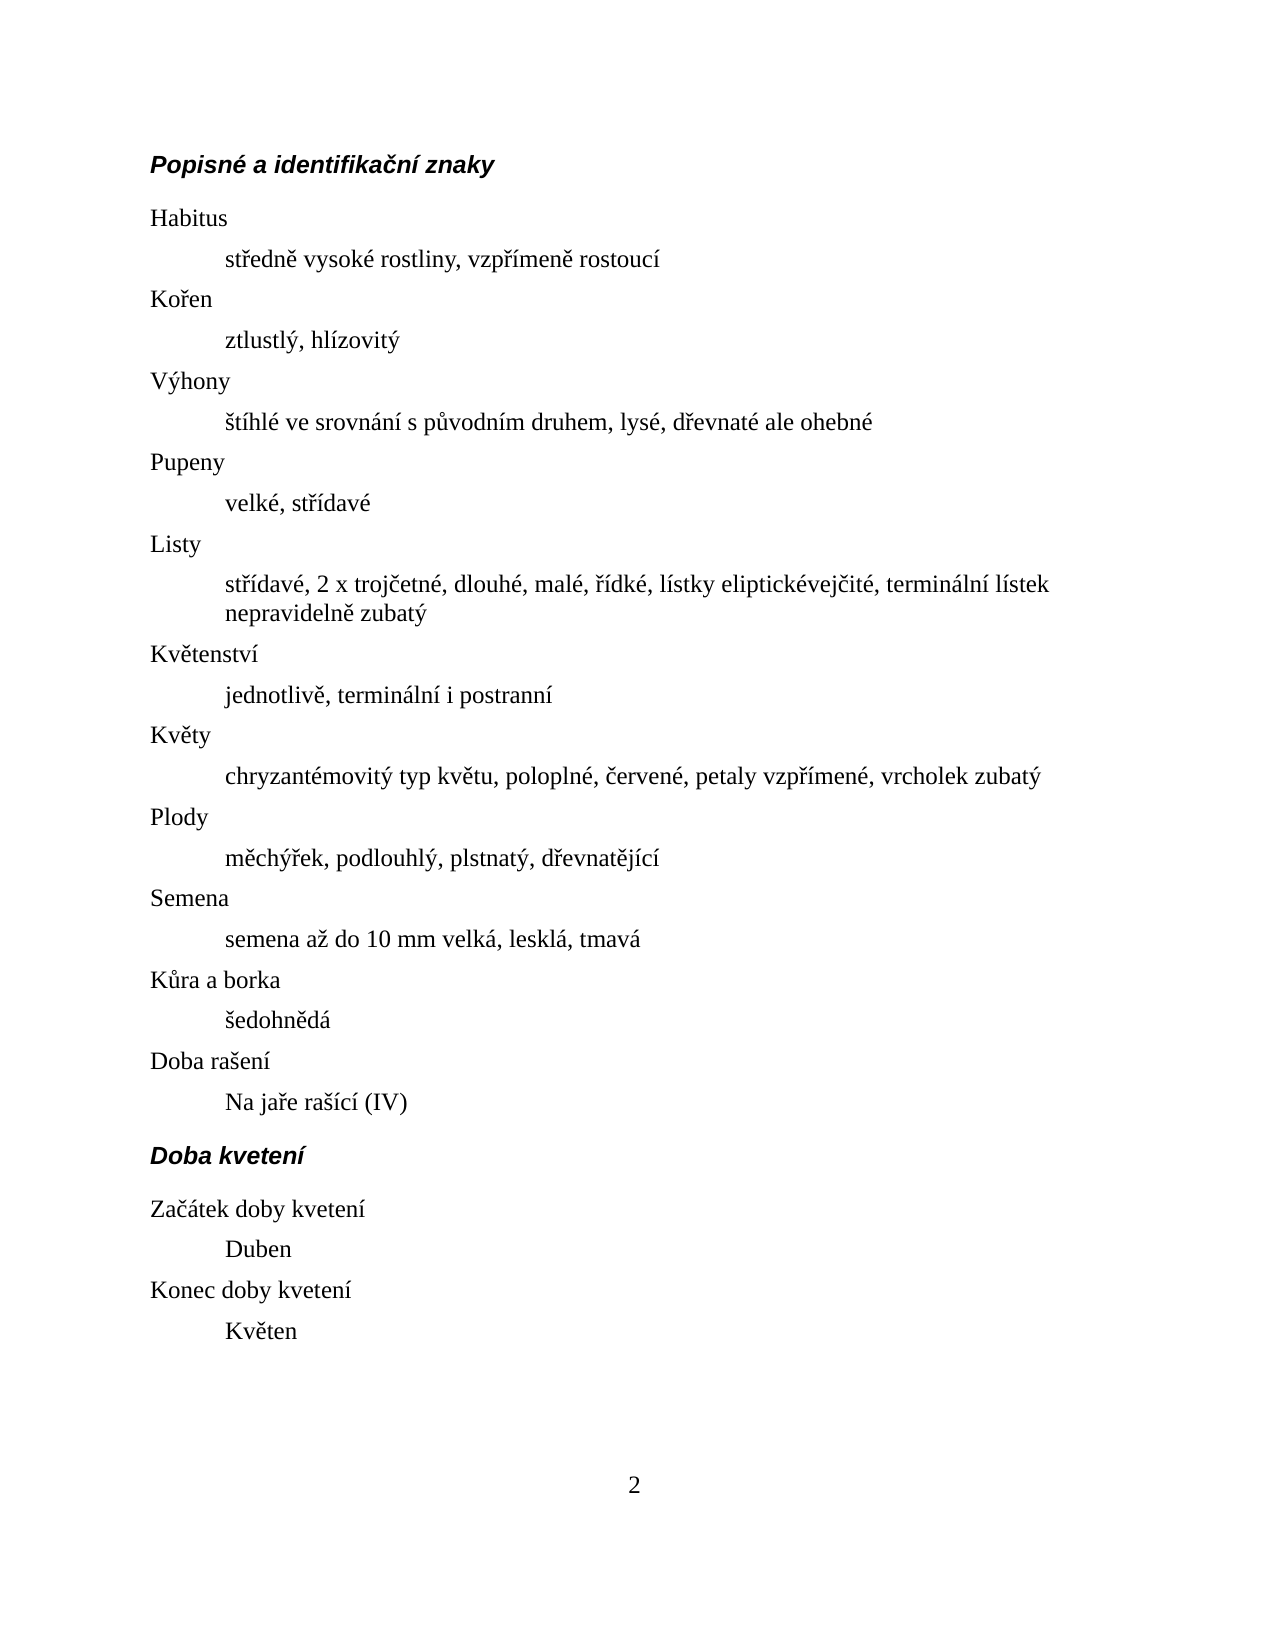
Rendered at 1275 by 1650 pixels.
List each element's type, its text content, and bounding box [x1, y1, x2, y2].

text Kůra a borka [150, 965, 1125, 994]
text Kořen [150, 284, 1125, 313]
text štíhlé ve srovnání s původním druhem, lysé, dřevnaté ale ohebné [225, 407, 1125, 435]
text chryzantémovitý typ květu, poloplné, červené, petaly vzpřímené, vrcholek zubatý [225, 761, 1125, 790]
text Začátek doby kvetení [150, 1194, 1125, 1223]
subtitle Doba kvetení [150, 1141, 1125, 1169]
text jednotlivě, terminální i postranní [225, 680, 1125, 708]
text velké, střídavé [225, 488, 1125, 517]
text Květen [225, 1316, 1125, 1345]
text měchýřek, podlouhlý, plstnatý, dřevnatějící [225, 843, 1125, 871]
text Květenství [150, 639, 1125, 668]
text Doba rašení [150, 1046, 1125, 1075]
subtitle Popisné a identifikační znaky [150, 150, 1125, 178]
text Habitus [150, 203, 1125, 232]
text Plody [150, 802, 1125, 831]
text Pupeny [150, 447, 1125, 476]
text Květy [150, 721, 1125, 749]
text Konec doby kvetení [150, 1275, 1125, 1304]
text Duben [225, 1234, 1125, 1263]
text Listy [150, 529, 1125, 558]
text šedohnědá [225, 1006, 1125, 1034]
text Semena [150, 883, 1125, 912]
text Na jaře rašící (IV) [225, 1087, 1125, 1116]
text Výhony [150, 366, 1125, 395]
text středně vysoké rostliny, vzpřímeně rostoucí [225, 244, 1125, 272]
text střídavé, 2 x trojčetné, dlouhé, malé, řídké, lístky eliptickévejčité, terminální lístek nepravidelně zubatý [225, 569, 1125, 627]
text ztlustlý, hlízovitý [225, 325, 1125, 354]
text semena až do 10 mm velká, lesklá, tmavá [225, 924, 1125, 953]
